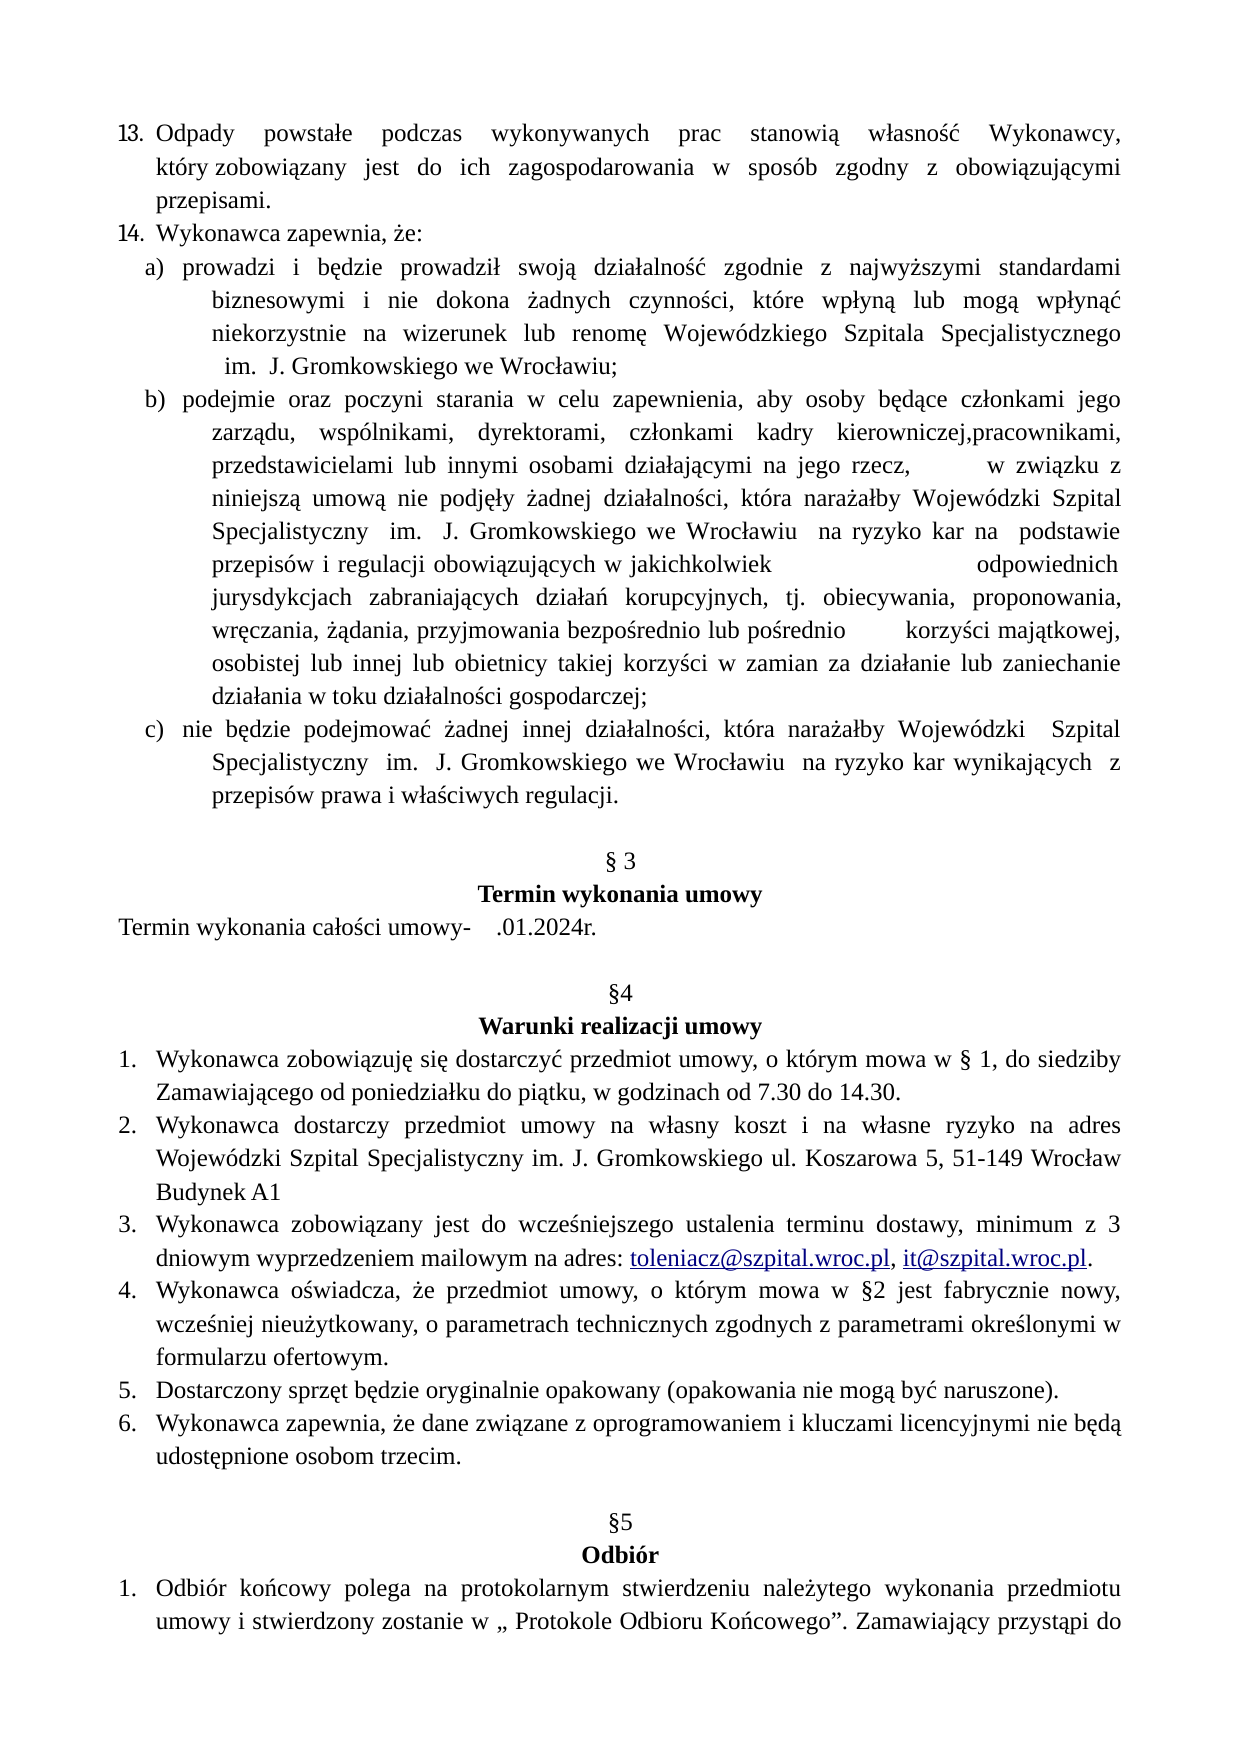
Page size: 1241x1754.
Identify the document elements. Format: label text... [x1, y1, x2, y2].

list nie będzie podejmować żadnej innej działalności, która narażałby Wojewódzki Szpital Specjalistyczny im. J. Gromkowskiego we Wrocławiu na ryzyko kar wynikających z przepisów prawa i właściwych regulacji. [144, 714, 1122, 809]
list Wykonawca oświadcza, że przedmiot umowy, o którym mowa w §2 jest fabrycznie nowy, wcześniej nieużytkowany, o parametrach technicznych zgodnych z parametrami określonymi w formularzu ofertowym. [118, 1276, 1122, 1370]
text Termin wykonania całości umowy- .01.2024r. [118, 912, 1122, 941]
list Odbiór końcowy polega na protokolarnym stwierdzeniu należytego wykonania przedmiotu umowy i stwierdzony zostanie w „ Protokole Odbioru Końcowego”. Zamawiający przystąpi do [118, 1573, 1122, 1634]
text §4 [118, 978, 1122, 1007]
list Wykonawca zapewnia, że dane związane z oprogramowaniem i kluczami licencyjnymi nie będą udostępnione osobom trzecim. [118, 1408, 1122, 1469]
text §5 [118, 1507, 1122, 1536]
list Wykonawca dostarczy przedmiot umowy na własny koszt i na własne ryzyko na adres Wojewódzki Szpital Specjalistyczny im. J. Gromkowskiego ul. Koszarowa 5, 51-149 Wrocław Budynek A1 [118, 1111, 1122, 1205]
list Wykonawca zobowiązany jest do wcześniejszego ustalenia terminu dostawy, minimum z 3 dniowym wyprzedzeniem mailowym na adres: toleniacz@szpital.wroc.pl, it@szpital.wroc.pl. [118, 1209, 1122, 1271]
list Dostarczony sprzęt będzie oryginalnie opakowany (opakowania nie mogą być naruszone). [118, 1375, 1122, 1403]
list Wykonawca zapewnia, że: [118, 218, 1122, 248]
text § 3 [118, 846, 1122, 875]
list Wykonawca zobowiązuję się dostarczyć przedmiot umowy, o którym mowa w § 1, do siedziby Zamawiającego od poniedziałku do piątku, w godzinach od 7.30 do 14.30. [118, 1044, 1122, 1106]
list podejmie oraz poczyni starania w celu zapewnienia, aby osoby będące członkami jego zarządu, wspólnikami, dyrektorami, członkami kadry kierowniczej,pracownikami, przedstawicielami lub innymi osobami działającymi na jego rzecz, w związku z niniejszą umową nie podjęły żadnej działalności, która narażałby Wojewódzki Szpital Specjalistyczny im. J. Gromkowskiego we Wrocławiu na ryzyko kar na podstawie przepisów i regulacji obowiązujących w jakichkolwiek odpowiednich jurysdykcjach zabraniających działań korupcyjnych, tj. obiecywania, proponowania, wręczania, żądania, przyjmowania bezpośrednio lub pośrednio korzyści majątkowej, osobistej lub innej lub obietnicy takiej korzyści w zamian za działanie lub zaniechanie działania w toku działalności gospodarczej; [144, 384, 1122, 710]
text Odbiór [118, 1540, 1122, 1568]
text Warunki realizacji umowy [118, 1011, 1122, 1040]
text Termin wykonania umowy [118, 879, 1122, 908]
list prowadzi i będzie prowadził swoją działalność zgodnie z najwyższymi standardami biznesowymi i nie dokona żadnych czynności, które wpłyną lub mogą wpłynąć niekorzystnie na wizerunek lub renomę Wojewódzkiego Szpitala Specjalistycznego im. J. Gromkowskiego we Wrocławiu; [144, 252, 1122, 380]
list Odpady powstałe podczas wykonywanych prac stanowią własność Wykonawcy, który zobowiązany jest do ich zagospodarowania w sposób zgodny z obowiązującymi przepisami. [118, 118, 1122, 214]
